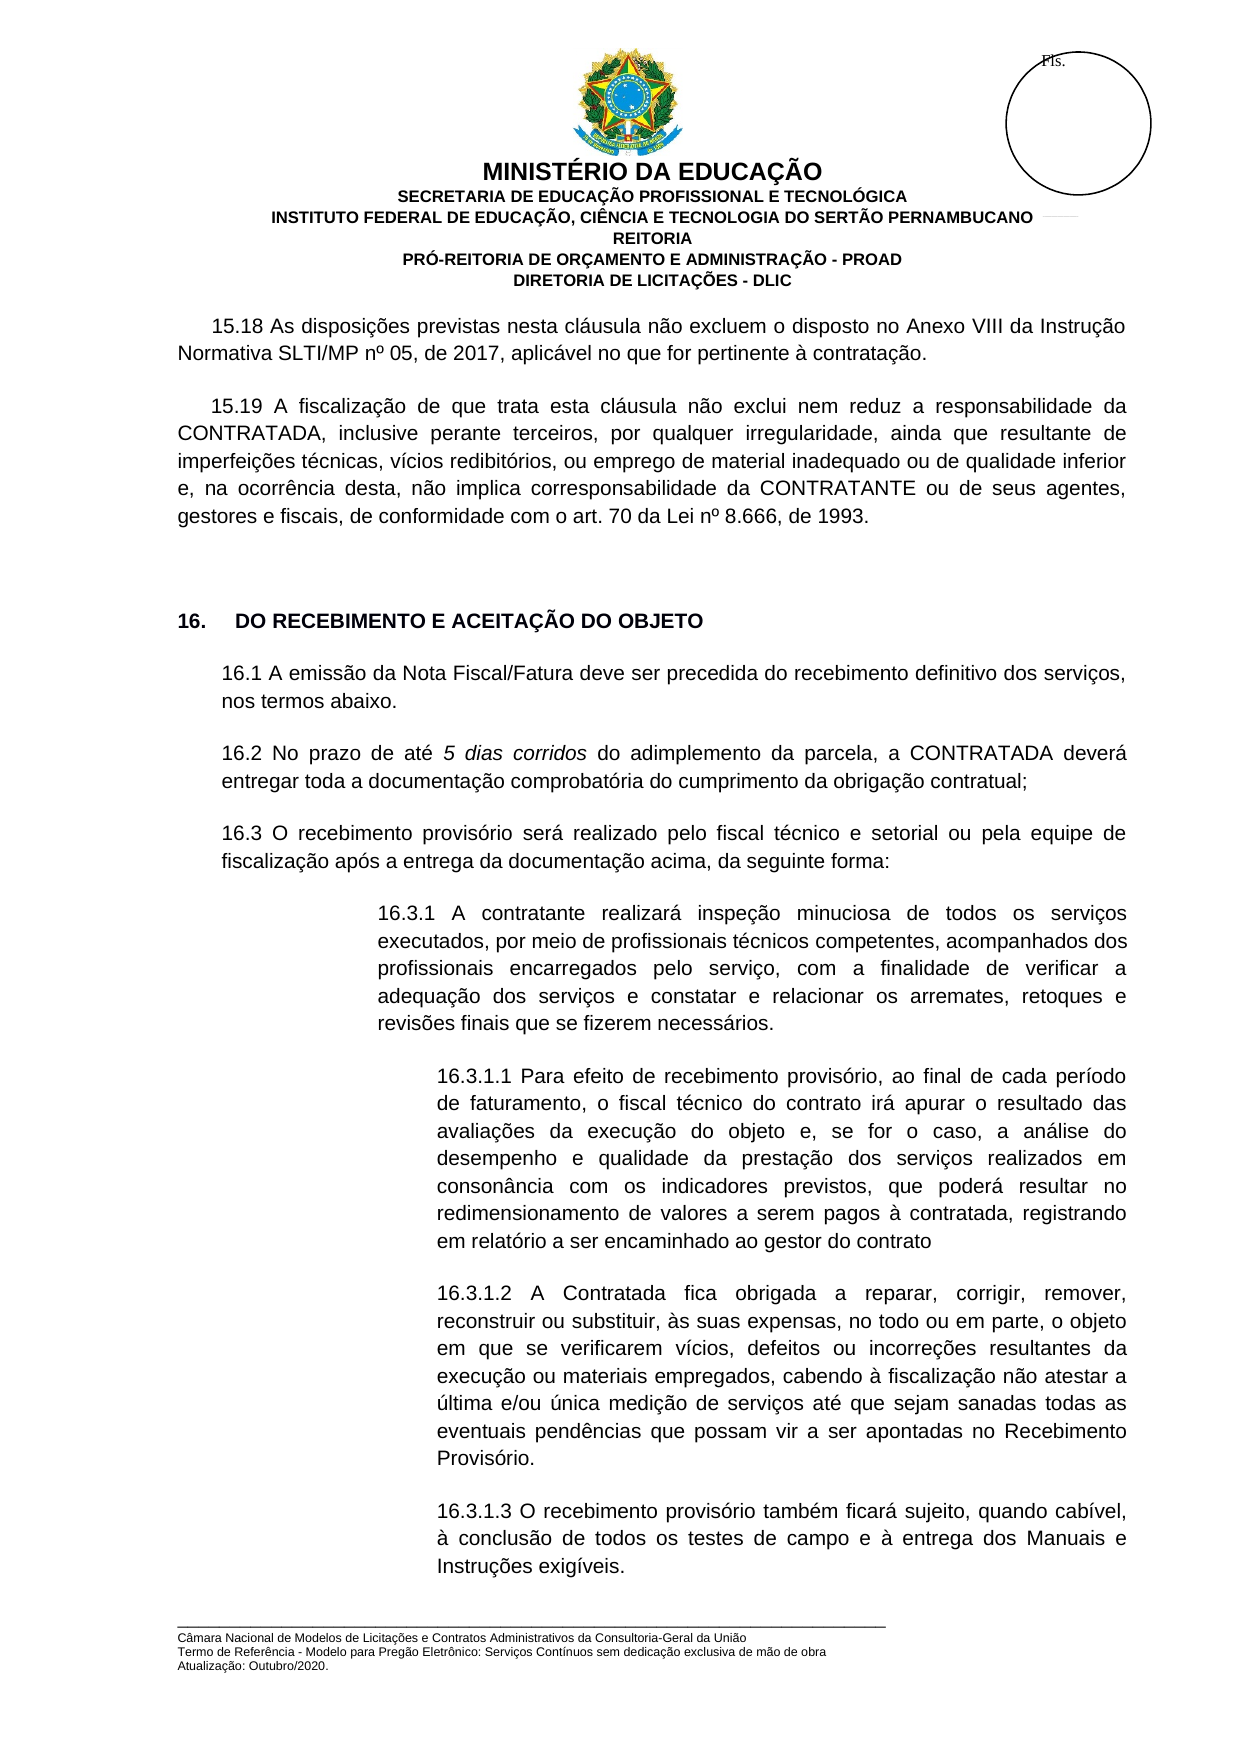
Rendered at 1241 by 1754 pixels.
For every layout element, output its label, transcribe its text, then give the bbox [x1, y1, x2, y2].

list 16.3.1 A contratante realizará inspeção minuciosa de todos os serviços executados, por meio de profissionais técnicos competentes, acompanhados dos profissionais encarregados pelo serviço, com a finalidade de verificar a adequação dos serviços e constatar e relacionar os arremates, retoques e revisões finais que se fizerem necessários. [325, 901, 1128, 1035]
list 15.19 A fiscalização de que trata esta cláusula não exclui nem reduz a responsabilidade da CONTRATADA, inclusive perante terceiros, por qualquer irregularidade, ainda que resultante de imperfeições técnicas, vícios redibitórios, ou emprego de material inadequado ou de qualidade inferior e, na ocorrência desta, não implica corresponsabilidade da CONTRATANTE ou de seus agentes, gestores e fiscais, de conformidade com o art. 70 da Lei nº 8.666, de 1993. [177, 393, 1128, 527]
list 15.18 As disposições previstas nesta cláusula não excluem o disposto no Anexo VIII da Instrução Normativa SLTI/MP nº 05, de 2017, aplicável no que for pertinente à contratação. [177, 313, 1128, 365]
list 16.3 O recebimento provisório será realizado pelo fiscal técnico e setorial ou pela equipe de fiscalização após a entrega da documentação acima, da seguinte forma: [221, 821, 1128, 872]
list 16.3.1.3 O recebimento provisório também ficará sujeito, quando cabível, à conclusão de todos os testes de campo e à entrega dos Manuais e Instruções exigíveis. [369, 1498, 1128, 1577]
list 16.3.1.1 Para efeito de recebimento provisório, ao final de cada período de faturamento, o fiscal técnico do contrato irá apurar o resultado das avaliações da execução do objeto e, se for o caso, a análise do desempenho e qualidade da prestação dos serviços realizados em consonância com os indicadores previstos, que poderá resultar no redimensionamento de valores a serem pagos à contratada, registrando em relatório a ser encaminhado ao gestor do contrato [369, 1063, 1128, 1252]
list 16. DO RECEBIMENTO E ACEITAÇÃO DO OBJETO [177, 608, 1128, 632]
list 16.3.1.2 A Contratada fica obrigada a reparar, corrigir, remover, reconstruir ou substituir, às suas expensas, no todo ou em parte, o objeto em que se verificarem vícios, defeitos ou incorreções resultantes da execução ou materiais empregados, cabendo à fiscalização não atestar a última e/ou única medição de serviços até que sejam sanadas todas as eventuais pendências que possam vir a ser apontadas no Recebimento Provisório. [369, 1281, 1128, 1470]
list 16.1 A emissão da Nota Fiscal/Fatura deve ser precedida do recebimento definitivo dos serviços, nos termos abaixo. [221, 661, 1128, 712]
picture [572, 48, 683, 156]
list 16.2 No prazo de até 5 dias corridos do adimplemento da parcela, a CONTRATADA deverá entregar toda a documentação comprobatória do cumprimento da obrigação contratual; [221, 741, 1128, 792]
